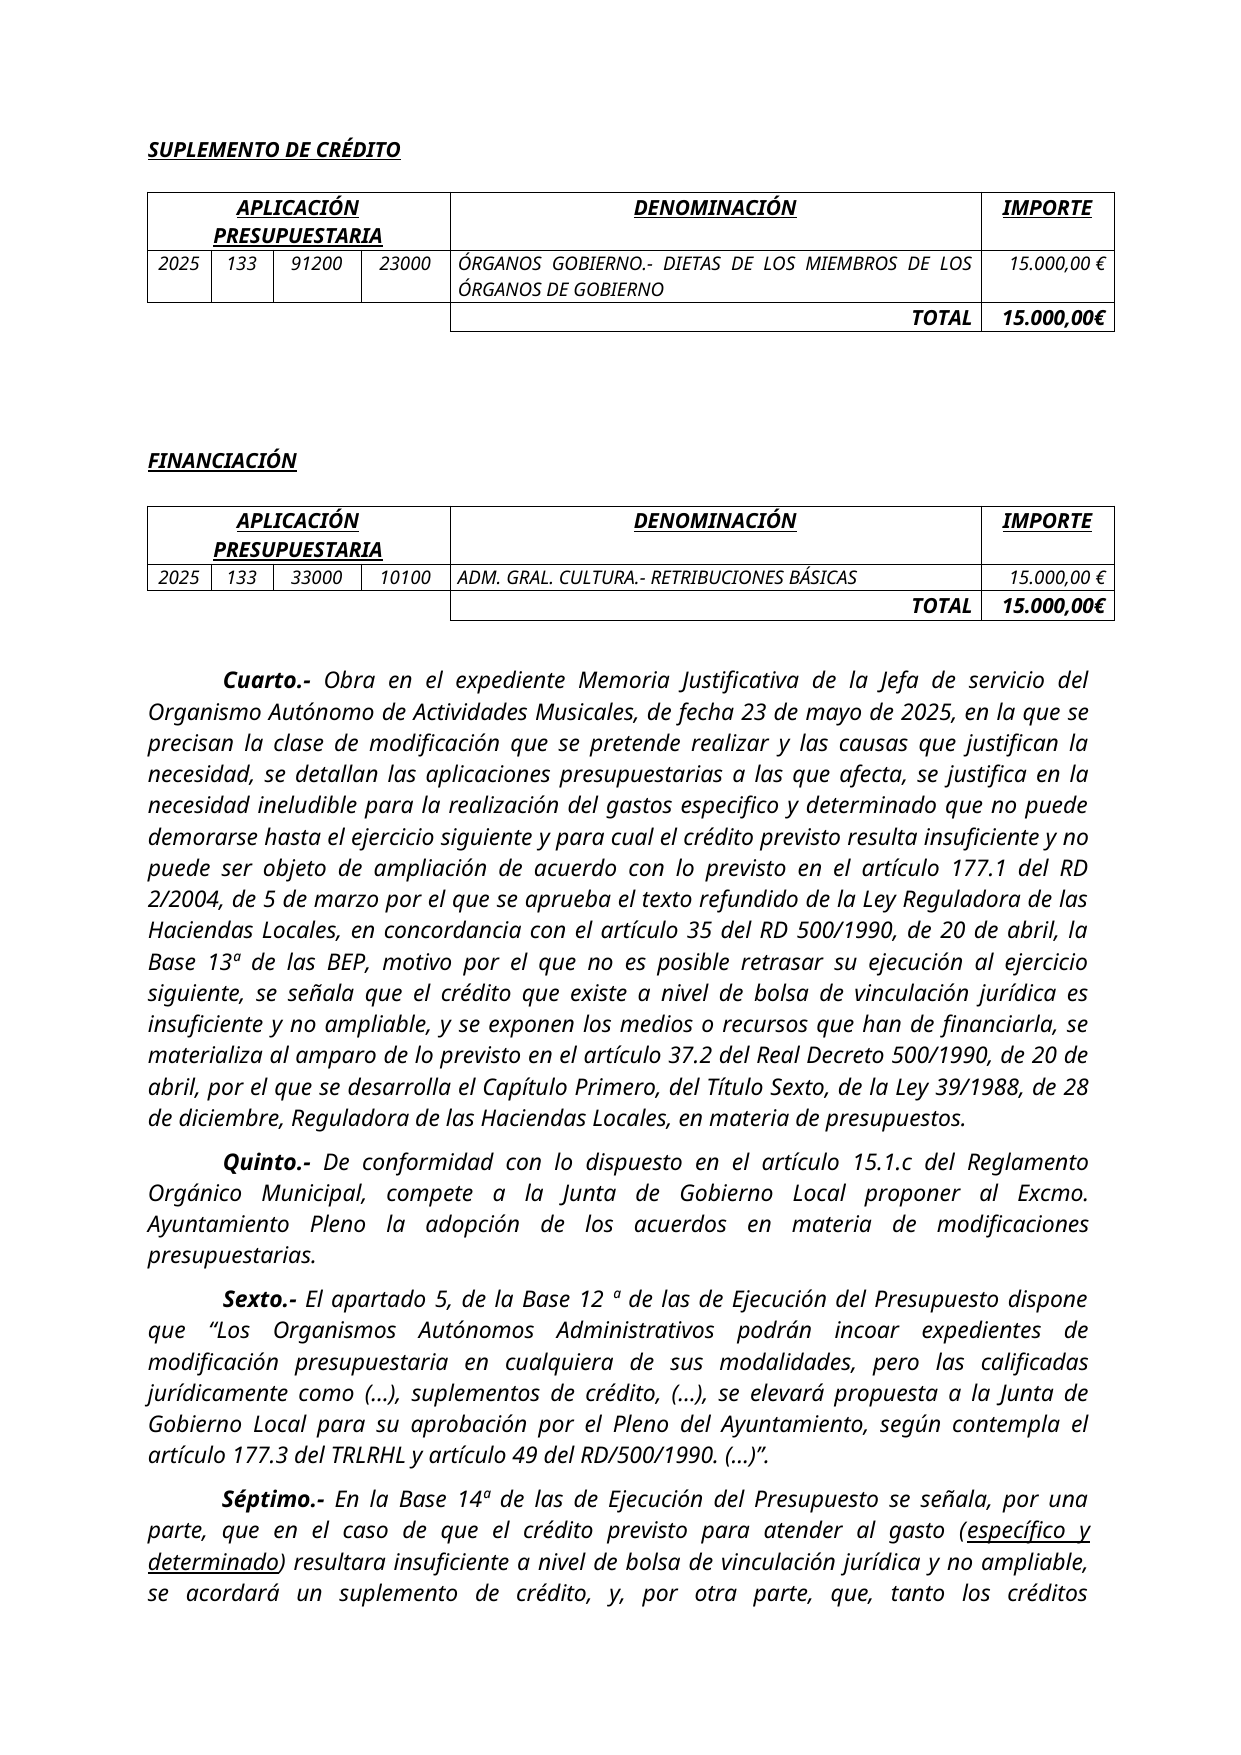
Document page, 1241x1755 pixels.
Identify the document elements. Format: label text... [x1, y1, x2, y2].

table_header DENOMINACIÓN [451, 507, 981, 563]
table_cell TOTAL [451, 591, 981, 619]
table_cell 15.000,00 € [982, 565, 1114, 590]
table_cell 33000 [274, 565, 361, 590]
table_header IMPORTE [982, 507, 1114, 563]
text Sexto.- El apartado 5, de la Base 12 ª de las de Ejecución del Presupuesto dispone que “Los Organismos Autónomos Administrativos podrán incoar expedientes de modificación presupuestaria en cualquiera de sus modalidades, pero las calificadas jurídicamente como (…), suplementos de crédito, (…), se elevará propuesta a la Junta de Gobierno Local para su aprobación por el Pleno del Ayuntamiento, según contempla el artículo 177.3 del TRLRHL y artículo 49 del RD/500/1990. (…)”. [148, 1283, 1093, 1471]
text Cuarto.- Obra en el expediente Memoria Justificativa de la Jefa de servicio del Organismo Autónomo de Actividades Musicales, de fecha 23 de mayo de 2025, en la que se precisan la clase de modificación que se pretende realizar y las causas que justifican la necesidad, se detallan las aplicaciones presupuestarias a las que afecta, se justifica en la necesidad ineludible para la realización del gastos especifico y determinado que no puede demorarse hasta el ejercicio siguiente y para cual el crédito previsto resulta insuficiente y no puede ser objeto de ampliación de acuerdo con lo previsto en el artículo 177.1 del RD 2/2004, de 5 de marzo por el que se aprueba el texto refundido de la Ley Reguladora de las Haciendas Locales, en concordancia con el artículo 35 del RD 500/1990, de 20 de abril, la Base 13ª de las BEP, motivo por el que no es posible retrasar su ejecución al ejercicio siguiente, se señala que el crédito que existe a nivel de bolsa de vinculación jurídica es insuficiente y no ampliable, y se exponen los medios o recursos que han de financiarla, se materializa al amparo de lo previsto en el artículo 37.2 del Real Decreto 500/1990, de 20 de abril, por el que se desarrolla el Capítulo Primero, del Título Sexto, de la Ley 39/1988, de 28 de diciembre, Reguladora de las Haciendas Locales, en materia de presupuestos. [148, 664, 1093, 1133]
table_cell 15.000,00€ [982, 591, 1114, 619]
table_cell 133 [212, 251, 273, 302]
table_cell [148, 303, 450, 331]
table_cell [148, 591, 450, 619]
table_cell 15.000,00€ [982, 303, 1114, 331]
table_cell 15.000,00 € [982, 251, 1114, 302]
text Séptimo.- En la Base 14ª de las de Ejecución del Presupuesto se señala, por una parte, que en el caso de que el crédito previsto para atender al gasto (específico y determinado) resultara insuficiente a nivel de bolsa de vinculación jurídica y no ampliable, se acordará un suplemento de crédito, y, por otra parte, que, tanto los créditos [148, 1483, 1093, 1608]
table_cell 10100 [362, 565, 450, 590]
table_header APLICACIÓN PRESUPUESTARIA [148, 507, 450, 563]
table_cell ÓRGANOS GOBIERNO.- DIETAS DE LOS MIEMBROS DE LOS ÓRGANOS DE GOBIERNO [451, 251, 981, 302]
table_header IMPORTE [982, 193, 1114, 249]
table_cell TOTAL [451, 303, 981, 331]
table_cell 133 [212, 565, 273, 590]
table_cell 91200 [274, 251, 361, 302]
table_header APLICACIÓN PRESUPUESTARIA [148, 193, 450, 249]
table_cell 2025 [148, 565, 211, 590]
table_cell 23000 [362, 251, 450, 302]
text FINANCIACIÓN [148, 446, 1093, 474]
text SUPLEMENTO DE CRÉDITO [148, 135, 1093, 163]
table_header DENOMINACIÓN [451, 193, 981, 249]
text Quinto.- De conformidad con lo dispuesto en el artículo 15.1.c del Reglamento Orgánico Municipal, compete a la Junta de Gobierno Local proponer al Excmo. Ayuntamiento Pleno la adopción de los acuerdos en materia de modificaciones presupuestarias. [148, 1146, 1093, 1271]
table_cell ADM. GRAL. CULTURA.- RETRIBUCIONES BÁSICAS [451, 565, 981, 590]
table_cell 2025 [148, 251, 211, 302]
